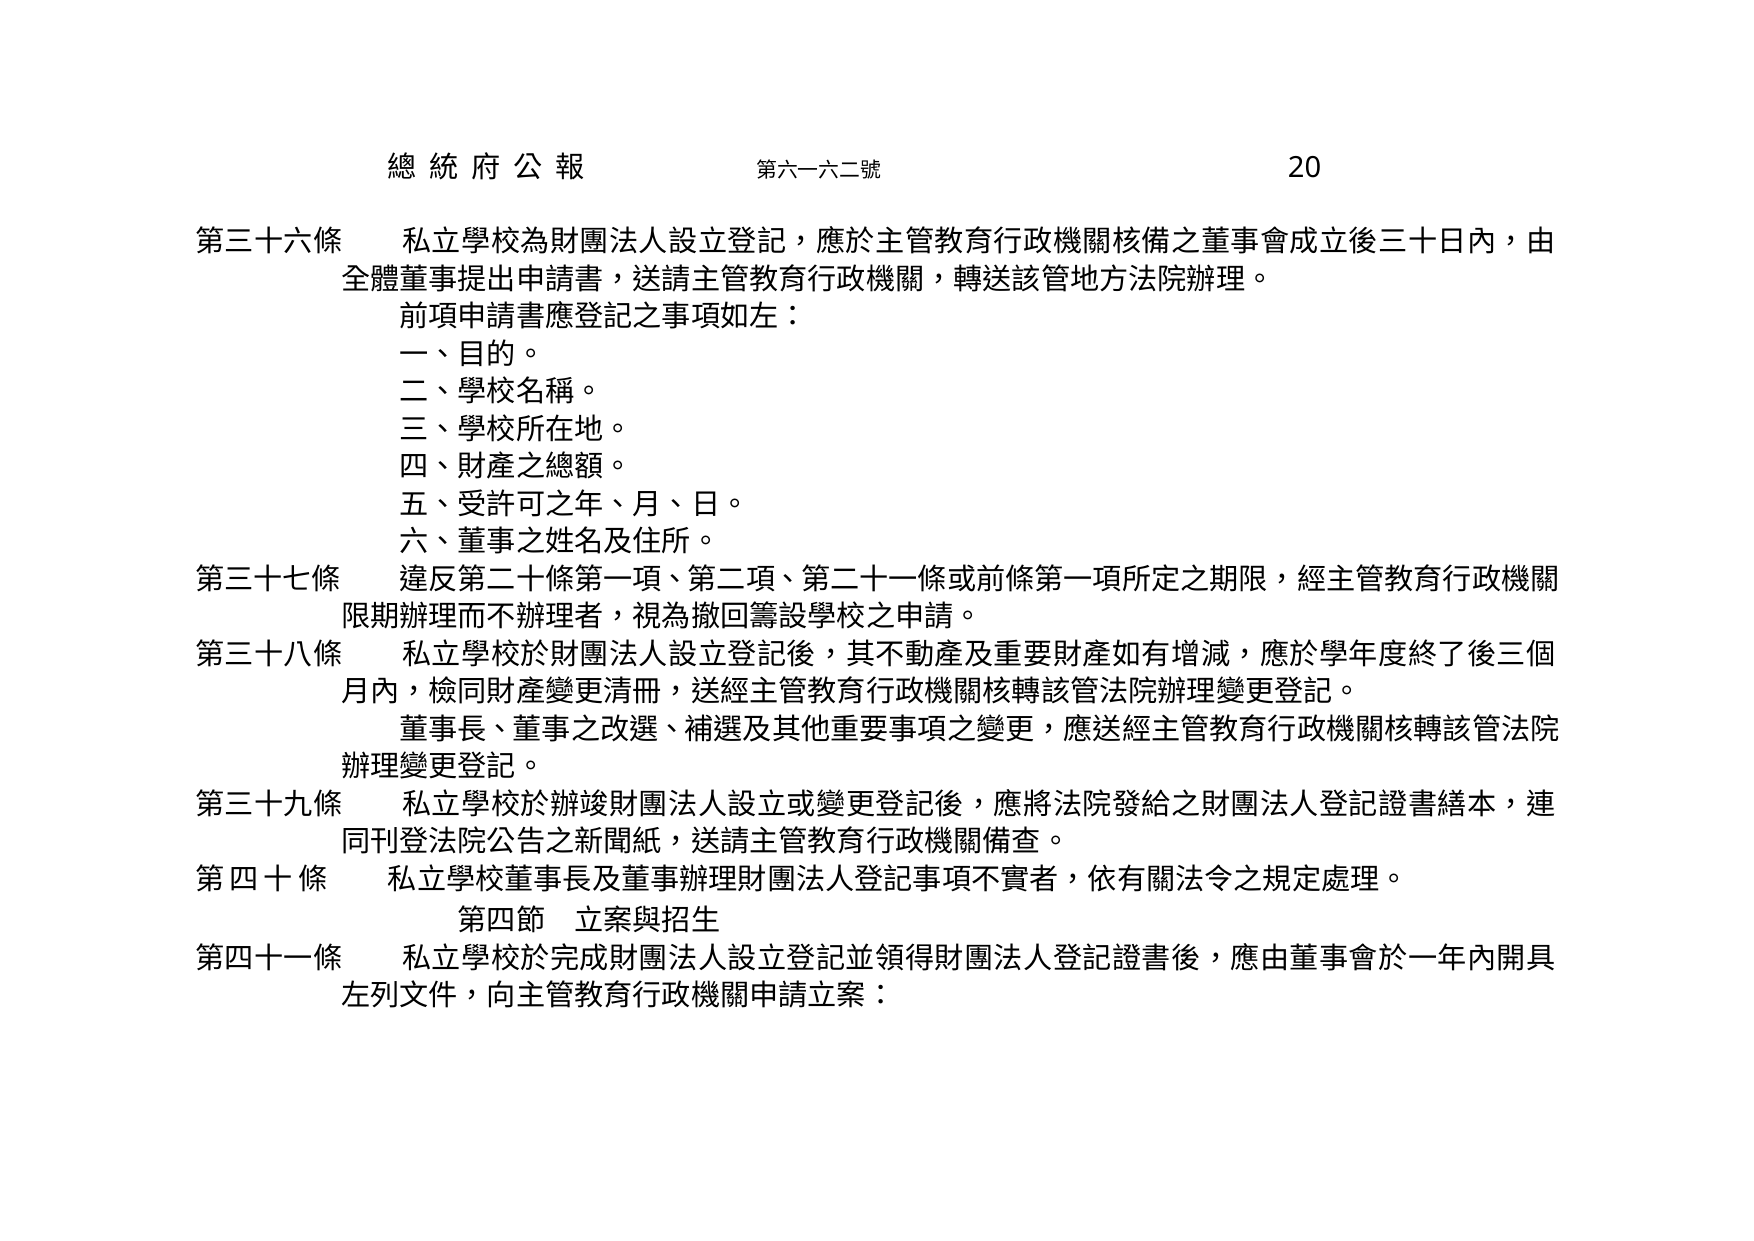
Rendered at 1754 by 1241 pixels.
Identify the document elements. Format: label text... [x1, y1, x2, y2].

text 三、學校所在地。 [399, 409, 1559, 447]
text 第四十一條 私立學校於完成財團法人設立登記並領得財團法人登記證書後，應由董事會於一年內開具左列文件，向主管教育行政機關申請立案： [195, 938, 1559, 1013]
text 二、學校名稱。 [399, 372, 1559, 409]
text 一、目的。 [399, 334, 1559, 372]
text 四、財產之總額。 [399, 447, 1559, 484]
text 五、受許可之年、月、日。 [399, 484, 1559, 522]
text 第四節 立案與招生 [457, 897, 1559, 938]
text 董事長、董事之改選、補選及其他重要事項之變更，應送經主管教育行政機關核轉該管法院辦理變更登記。 [341, 709, 1559, 784]
text 第三十九條 私立學校於辦竣財團法人設立或變更登記後，應將法院發給之財團法人登記證書繕本，連同刊登法院公告之新聞紙，送請主管教育行政機關備查。 [195, 784, 1559, 859]
text 第四十條 私立學校董事長及董事辦理財團法人登記事項不實者，依有關法令之規定處理。 [195, 859, 1559, 897]
text 第三十七條 違反第二十條第一項、第二項、第二十一條或前條第一項所定之期限，經主管教育行政機關限期辦理而不辦理者，視為撤回籌設學校之申請。 [195, 559, 1559, 634]
text 六、董事之姓名及住所。 [399, 522, 1559, 559]
text 前項申請書應登記之事項如左： [341, 297, 1559, 334]
text 第三十六條 私立學校為財團法人設立登記，應於主管教育行政機關核備之董事會成立後三十日內，由全體董事提出申請書，送請主管教育行政機關，轉送該管地方法院辦理。 [195, 222, 1559, 297]
text 第三十八條 私立學校於財團法人設立登記後，其不動產及重要財產如有增減，應於學年度終了後三個月內，檢同財產變更清冊，送經主管教育行政機關核轉該管法院辦理變更登記。 [195, 634, 1559, 709]
